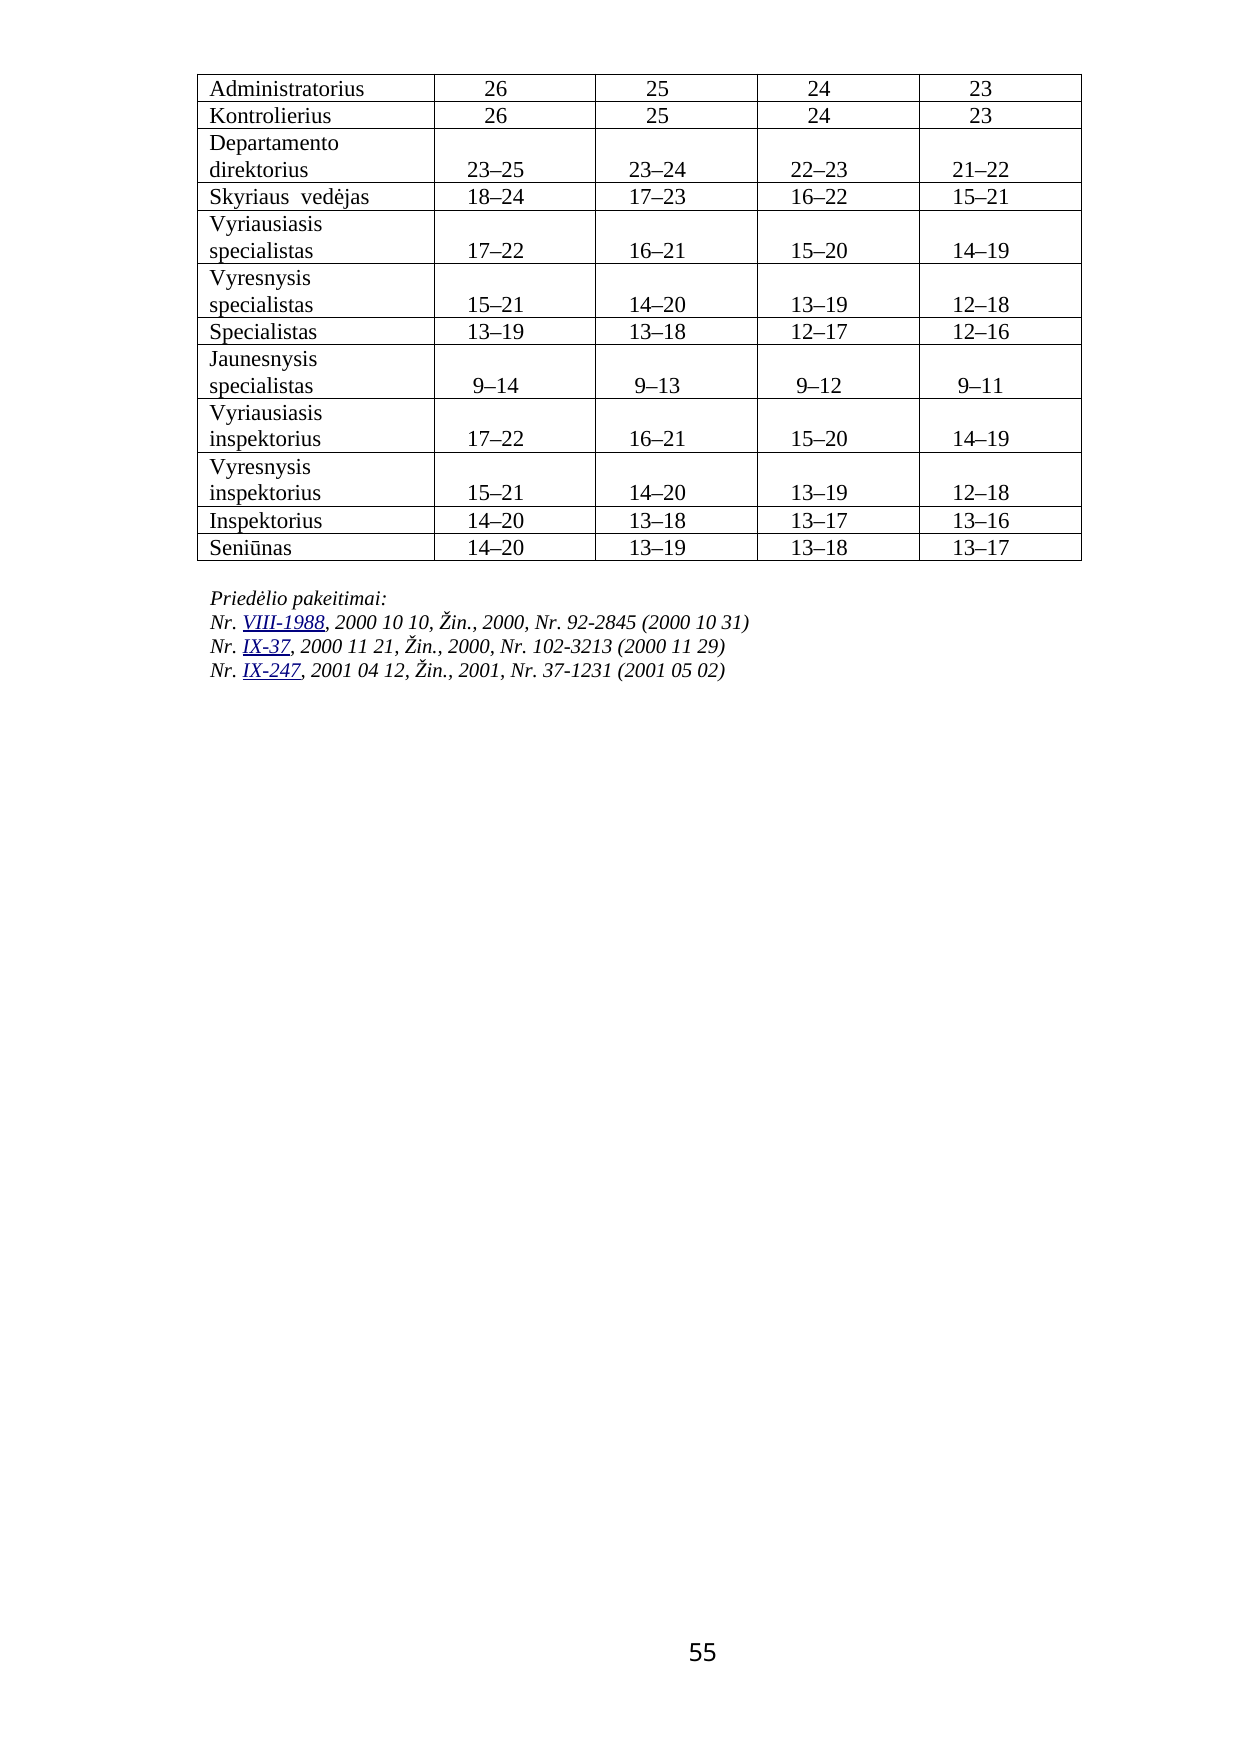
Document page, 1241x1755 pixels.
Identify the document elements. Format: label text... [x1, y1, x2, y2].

table_cell Administratorius [198, 75, 434, 101]
table_cell Vyresnysis inspektorius [198, 453, 434, 506]
table_cell 14–20 [435, 507, 595, 533]
table_cell Specialistas [198, 318, 434, 344]
table_cell 13–19 [758, 264, 919, 317]
table_cell 17–23 [596, 183, 757, 209]
table_cell 23–24 [596, 129, 757, 182]
table_cell 14–20 [596, 453, 757, 506]
table_cell 13–18 [596, 507, 757, 533]
table_cell 16–21 [596, 399, 757, 452]
table_cell 14–19 [920, 211, 1081, 263]
table_cell 13–18 [758, 534, 919, 560]
table_cell 25 [596, 75, 757, 101]
table_cell Vyresnysis specialistas [198, 264, 434, 317]
table_cell 17–22 [435, 399, 595, 452]
table_cell 13–17 [758, 507, 919, 533]
table_cell 15–21 [435, 453, 595, 506]
table_cell 23–25 [435, 129, 595, 182]
table_cell 15–20 [758, 399, 919, 452]
table_cell 12–18 [920, 264, 1081, 317]
table_cell 16–22 [758, 183, 919, 209]
table_cell 9–11 [920, 345, 1081, 398]
table_cell 26 [435, 102, 595, 128]
table_cell 15–21 [435, 264, 595, 317]
table_cell Kontrolierius [198, 102, 434, 128]
table_cell 15–21 [920, 183, 1081, 209]
table_cell 24 [758, 75, 919, 101]
table_cell 24 [758, 102, 919, 128]
table_cell 13–19 [596, 534, 757, 560]
table_cell Inspektorius [198, 507, 434, 533]
table_cell 25 [596, 102, 757, 128]
table_cell Vyriausiasis specialistas [198, 211, 434, 263]
table_cell Departamento direktorius [198, 129, 434, 182]
table_cell 13–19 [758, 453, 919, 506]
table_cell 14–19 [920, 399, 1081, 452]
text Priedėlio pakeitimai: [210, 586, 1081, 609]
table_cell 9–14 [435, 345, 595, 398]
table_cell 13–18 [596, 318, 757, 344]
table_cell Seniūnas [198, 534, 434, 560]
table_cell 9–12 [758, 345, 919, 398]
table_cell 9–13 [596, 345, 757, 398]
text Nr. VIII-1988, 2000 10 10, Žin., 2000, Nr. 92-2845 (2000 10 31) [210, 609, 1081, 634]
table_cell 26 [435, 75, 595, 101]
table_cell 15–20 [758, 211, 919, 263]
table_cell 17–22 [435, 211, 595, 263]
table_cell 23 [920, 75, 1081, 101]
text Nr. IX-247, 2001 04 12, Žin., 2001, Nr. 37-1231 (2001 05 02) [210, 658, 1081, 682]
table_cell 13–16 [920, 507, 1081, 533]
table_cell 14–20 [596, 264, 757, 317]
table_cell 21–22 [920, 129, 1081, 182]
table_cell 14–20 [435, 534, 595, 560]
table_cell Jaunesnysis specialistas [198, 345, 434, 398]
table_cell 23 [920, 102, 1081, 128]
table_cell 12–16 [920, 318, 1081, 344]
table_cell 12–18 [920, 453, 1081, 506]
table_cell Vyriausiasis inspektorius [198, 399, 434, 452]
table_cell Skyriaus vedėjas [198, 183, 434, 209]
table_cell 18–24 [435, 183, 595, 209]
table_cell 22–23 [758, 129, 919, 182]
table_cell 13–19 [435, 318, 595, 344]
table_cell 13–17 [920, 534, 1081, 560]
text Nr. IX-37, 2000 11 21, Žin., 2000, Nr. 102-3213 (2000 11 29) [210, 634, 1081, 658]
table_cell 16–21 [596, 211, 757, 263]
table_cell 12–17 [758, 318, 919, 344]
